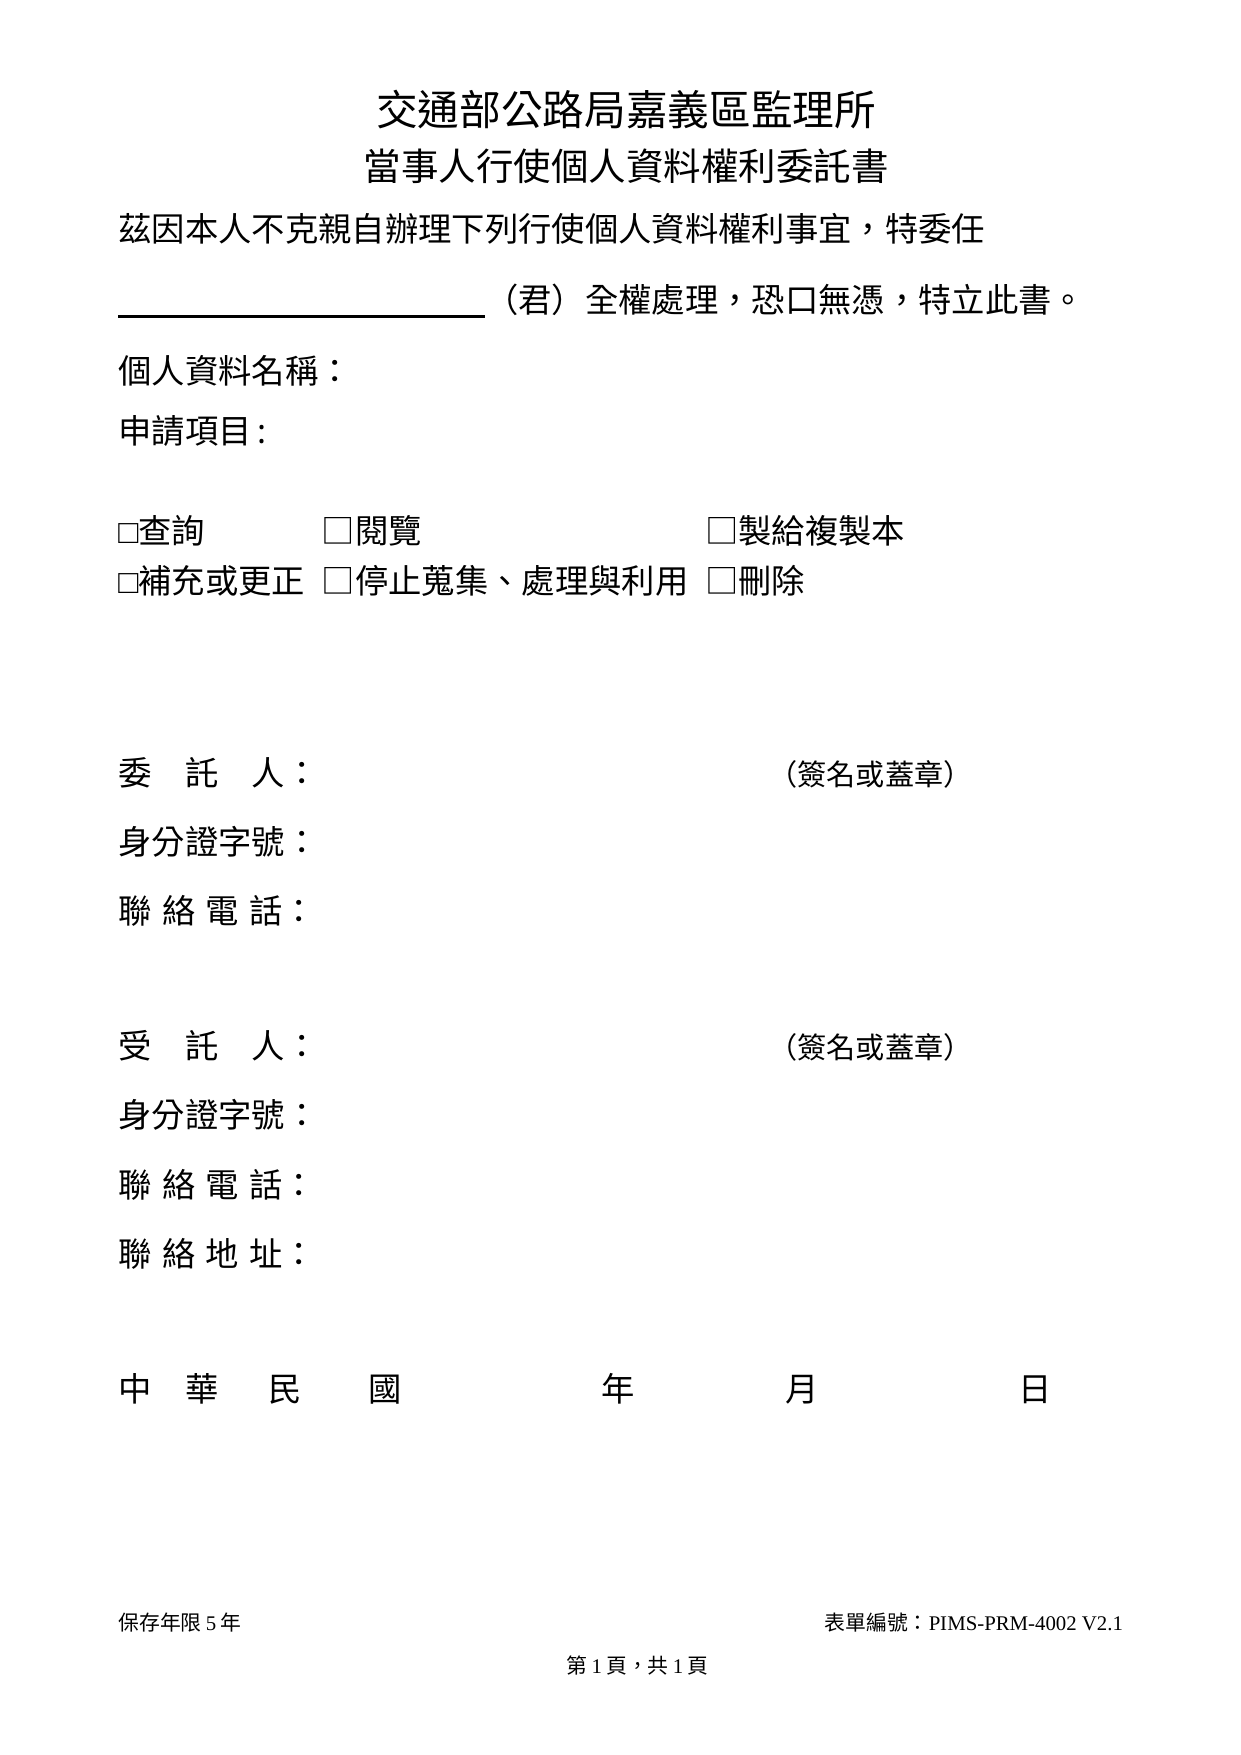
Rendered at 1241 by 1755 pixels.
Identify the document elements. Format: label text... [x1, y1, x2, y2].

text 中 華 民 國 年 月 日 [118, 1363, 1134, 1411]
text 身分證字號： [118, 816, 1134, 864]
text 個人資料名稱： [118, 343, 1134, 393]
text 聯 絡 地 址： [118, 1227, 1134, 1276]
text 聯 絡 電 話： [118, 885, 1134, 933]
text 委 託 人： （簽名或蓋章） [118, 747, 1134, 795]
text 身分證字號： [118, 1089, 1134, 1137]
text （君）全權處理，恐口無憑，特立此書。 [118, 273, 1134, 323]
text 申請項目: [118, 404, 1134, 454]
text □補充或更正 □停止蒐集、處理與利用 □刪除 [118, 554, 1134, 604]
text 茲因本人不克親自辦理下列行使個人資料權利事宜，特委任 [118, 202, 1134, 252]
text □查詢 □閱覽 □製給複製本 [118, 504, 1134, 554]
text 受 託 人： （簽名或蓋章） [118, 1020, 1134, 1068]
text 聯 絡 電 話： [118, 1158, 1134, 1207]
